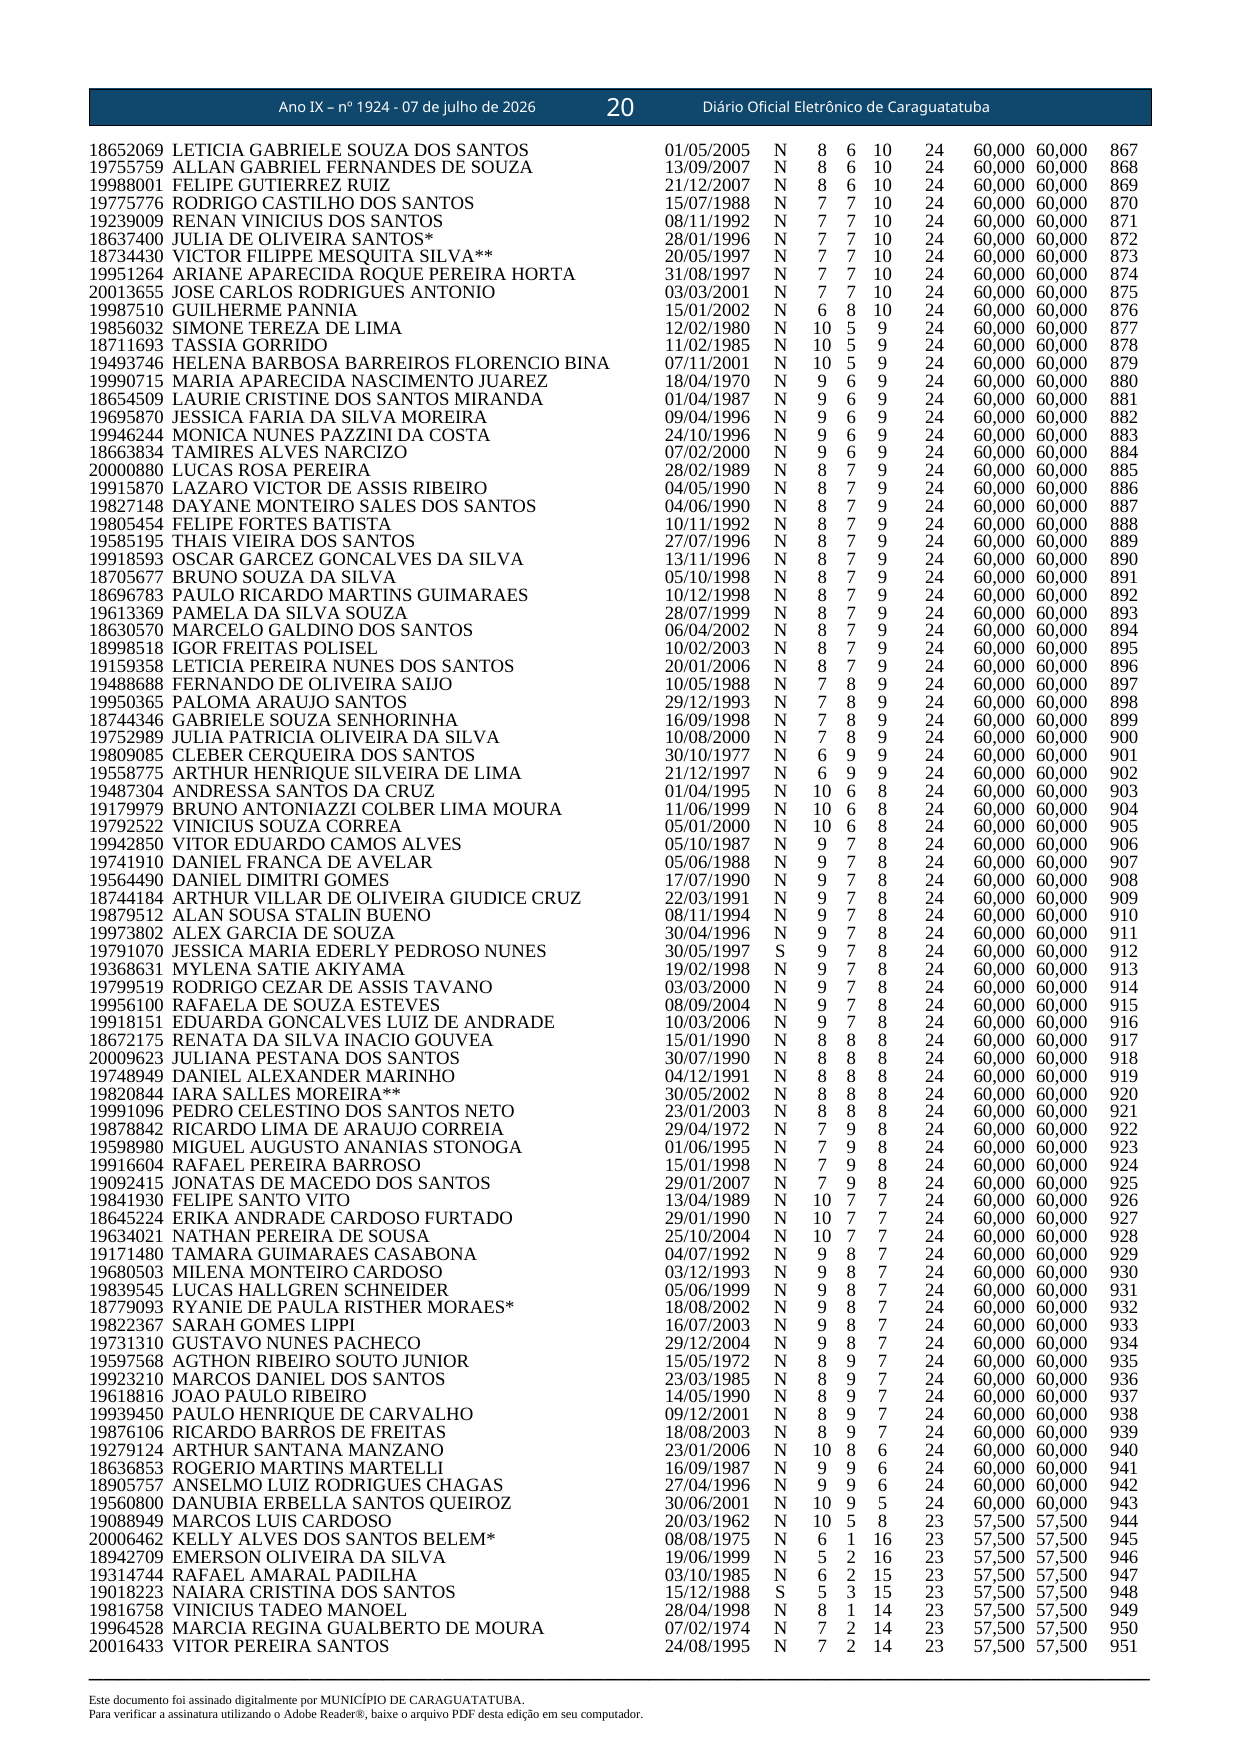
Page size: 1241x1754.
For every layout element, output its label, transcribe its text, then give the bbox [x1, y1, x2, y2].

text 19493746 HELENA BARBOSA BARREIROS FLORENCIO BINA 07/11/2001 N 10 5 9 24 60,000 60,000 879 [88, 356, 1152, 373]
text 19560800 DANUBIA ERBELLA SANTOS QUEIROZ 30/06/2001 N 10 9 5 24 60,000 60,000 943 [88, 1496, 1152, 1513]
text 19755759 ALLAN GABRIEL FERNANDES DE SOUZA 13/09/2007 N 8 6 10 24 60,000 60,000 868 [88, 159, 1152, 177]
text 18711693 TASSIA GORRIDO 11/02/1985 N 10 5 9 24 60,000 60,000 878 [88, 338, 1152, 356]
text 19990715 MARIA APARECIDA NASCIMENTO JUAREZ 18/04/1970 N 9 6 9 24 60,000 60,000 880 [88, 373, 1152, 391]
text 18705677 BRUNO SOUZA DA SILVA 05/10/1998 N 8 7 9 24 60,000 60,000 891 [88, 569, 1152, 587]
text 18734430 VICTOR FILIPPE MESQUITA SILVA** 20/05/1997 N 7 7 10 24 60,000 60,000 873 [88, 249, 1152, 266]
text 20016433 VITOR PEREIRA SANTOS 24/08/1995 N 7 2 14 23 57,500 57,500 951 [88, 1638, 1152, 1656]
text 18663834 TAMIRES ALVES NARCIZO 07/02/2000 N 9 6 9 24 60,000 60,000 884 [88, 444, 1152, 462]
text 18998518 IGOR FREITAS POLISEL 10/02/2003 N 8 7 9 24 60,000 60,000 895 [88, 641, 1152, 658]
text 19964528 MARCIA REGINA GUALBERTO DE MOURA 07/02/1974 N 7 2 14 23 57,500 57,500 950 [88, 1620, 1152, 1638]
text 19805454 FELIPE FORTES BATISTA 10/11/1992 N 8 7 9 24 60,000 60,000 888 [88, 516, 1152, 534]
text 18652069 LETICIA GABRIELE SOUZA DOS SANTOS 01/05/2005 N 8 6 10 24 60,000 60,000 867 [88, 142, 1152, 159]
text 19585195 THAIS VIEIRA DOS SANTOS 27/07/1996 N 8 7 9 24 60,000 60,000 889 [88, 534, 1152, 551]
text 20009623 JULIANA PESTANA DOS SANTOS 30/07/1990 N 8 8 8 24 60,000 60,000 918 [88, 1050, 1152, 1068]
text 19279124 ARTHUR SANTANA MANZANO 23/01/2006 N 10 8 6 24 60,000 60,000 940 [88, 1442, 1152, 1460]
text 19973802 ALEX GARCIA DE SOUZA 30/04/1996 N 9 7 8 24 60,000 60,000 911 [88, 926, 1152, 943]
text 19613369 PAMELA DA SILVA SOUZA 28/07/1999 N 8 7 9 24 60,000 60,000 893 [88, 605, 1152, 623]
text 18942709 EMERSON OLIVEIRA DA SILVA 19/06/1999 N 5 2 16 23 57,500 57,500 946 [88, 1549, 1152, 1567]
text 20006462 KELLY ALVES DOS SANTOS BELEM* 08/08/1975 N 6 1 16 23 57,500 57,500 945 [88, 1531, 1152, 1549]
text 19878842 RICARDO LIMA DE ARAUJO CORREIA 29/04/1972 N 7 9 8 24 60,000 60,000 922 [88, 1121, 1152, 1139]
text 19987510 GUILHERME PANNIA 15/01/2002 N 6 8 10 24 60,000 60,000 876 [88, 302, 1152, 320]
text 18779093 RYANIE DE PAULA RISTHER MORAES* 18/08/2002 N 9 8 7 24 60,000 60,000 932 [88, 1299, 1152, 1317]
text 20013655 JOSE CARLOS RODRIGUES ANTONIO 03/03/2001 N 7 7 10 24 60,000 60,000 875 [88, 284, 1152, 302]
text 19159358 LETICIA PEREIRA NUNES DOS SANTOS 20/01/2006 N 8 7 9 24 60,000 60,000 896 [88, 658, 1152, 676]
text 19876106 RICARDO BARROS DE FREITAS 18/08/2003 N 8 9 7 24 60,000 60,000 939 [88, 1424, 1152, 1442]
text 19558775 ARTHUR HENRIQUE SILVEIRA DE LIMA 21/12/1997 N 6 9 9 24 60,000 60,000 902 [88, 765, 1152, 783]
text 19988001 FELIPE GUTIERREZ RUIZ 21/12/2007 N 8 6 10 24 60,000 60,000 869 [88, 177, 1152, 195]
text 19775776 RODRIGO CASTILHO DOS SANTOS 15/07/1988 N 7 7 10 24 60,000 60,000 870 [88, 195, 1152, 213]
text 19092415 JONATAS DE MACEDO DOS SANTOS 29/01/2007 N 7 9 8 24 60,000 60,000 925 [88, 1175, 1152, 1193]
text 19841930 FELIPE SANTO VITO 13/04/1989 N 10 7 7 24 60,000 60,000 926 [88, 1193, 1152, 1211]
text 19816758 VINICIUS TADEO MANOEL 28/04/1998 N 8 1 14 23 57,500 57,500 949 [88, 1602, 1152, 1620]
text 18744346 GABRIELE SOUZA SENHORINHA 16/09/1998 N 7 8 9 24 60,000 60,000 899 [88, 712, 1152, 729]
text 19827148 DAYANE MONTEIRO SALES DOS SANTOS 04/06/1990 N 8 7 9 24 60,000 60,000 887 [88, 498, 1152, 516]
text 19314744 RAFAEL AMARAL PADILHA 03/10/1985 N 6 2 15 23 57,500 57,500 947 [88, 1567, 1152, 1584]
text 19791070 JESSICA MARIA EDERLY PEDROSO NUNES 30/05/1997 S 9 7 8 24 60,000 60,000 912 [88, 943, 1152, 961]
text 20000880 LUCAS ROSA PEREIRA 28/02/1989 N 8 7 9 24 60,000 60,000 885 [88, 462, 1152, 480]
text 19680503 MILENA MONTEIRO CARDOSO 03/12/1993 N 9 8 7 24 60,000 60,000 930 [88, 1264, 1152, 1282]
text 19950365 PALOMA ARAUJO SANTOS 29/12/1993 N 7 8 9 24 60,000 60,000 898 [88, 694, 1152, 712]
text 19799519 RODRIGO CEZAR DE ASSIS TAVANO 03/03/2000 N 9 7 8 24 60,000 60,000 914 [88, 979, 1152, 997]
text 18654509 LAURIE CRISTINE DOS SANTOS MIRANDA 01/04/1987 N 9 6 9 24 60,000 60,000 881 [88, 391, 1152, 409]
text 19916604 RAFAEL PEREIRA BARROSO 15/01/1998 N 7 9 8 24 60,000 60,000 924 [88, 1157, 1152, 1175]
text 18637400 JULIA DE OLIVEIRA SANTOS* 28/01/1996 N 7 7 10 24 60,000 60,000 872 [88, 231, 1152, 249]
text 18744184 ARTHUR VILLAR DE OLIVEIRA GIUDICE CRUZ 22/03/1991 N 9 7 8 24 60,000 60,000 909 [88, 890, 1152, 908]
text 19368631 MYLENA SATIE AKIYAMA 19/02/1998 N 9 7 8 24 60,000 60,000 913 [88, 961, 1152, 979]
text 18630570 MARCELO GALDINO DOS SANTOS 06/04/2002 N 8 7 9 24 60,000 60,000 894 [88, 623, 1152, 641]
text 18905757 ANSELMO LUIZ RODRIGUES CHAGAS 27/04/1996 N 9 9 6 24 60,000 60,000 942 [88, 1478, 1152, 1496]
text 19748949 DANIEL ALEXANDER MARINHO 04/12/1991 N 8 8 8 24 60,000 60,000 919 [88, 1068, 1152, 1086]
text 19741910 DANIEL FRANCA DE AVELAR 05/06/1988 N 9 7 8 24 60,000 60,000 907 [88, 854, 1152, 872]
text 19488688 FERNANDO DE OLIVEIRA SAIJO 10/05/1988 N 7 8 9 24 60,000 60,000 897 [88, 676, 1152, 694]
text 19564490 DANIEL DIMITRI GOMES 17/07/1990 N 9 7 8 24 60,000 60,000 908 [88, 872, 1152, 890]
text 19939450 PAULO HENRIQUE DE CARVALHO 09/12/2001 N 8 9 7 24 60,000 60,000 938 [88, 1406, 1152, 1424]
text 19820844 IARA SALLES MOREIRA** 30/05/2002 N 8 8 8 24 60,000 60,000 920 [88, 1086, 1152, 1104]
text 19598980 MIGUEL AUGUSTO ANANIAS STONOGA 01/06/1995 N 7 9 8 24 60,000 60,000 923 [88, 1139, 1152, 1157]
text 19618816 JOAO PAULO RIBEIRO 14/05/1990 N 8 9 7 24 60,000 60,000 937 [88, 1389, 1152, 1406]
text 18636853 ROGERIO MARTINS MARTELLI 16/09/1987 N 9 9 6 24 60,000 60,000 941 [88, 1460, 1152, 1478]
text 19839545 LUCAS HALLGREN SCHNEIDER 05/06/1999 N 9 8 7 24 60,000 60,000 931 [88, 1282, 1152, 1299]
text 19918151 EDUARDA GONCALVES LUIZ DE ANDRADE 10/03/2006 N 9 7 8 24 60,000 60,000 916 [88, 1014, 1152, 1032]
text 19879512 ALAN SOUSA STALIN BUENO 08/11/1994 N 9 7 8 24 60,000 60,000 910 [88, 908, 1152, 926]
text 19018223 NAIARA CRISTINA DOS SANTOS 15/12/1988 S 5 3 15 23 57,500 57,500 948 [88, 1584, 1152, 1602]
text 19179979 BRUNO ANTONIAZZI COLBER LIMA MOURA 11/06/1999 N 10 6 8 24 60,000 60,000 904 [88, 801, 1152, 819]
text 18645224 ERIKA ANDRADE CARDOSO FURTADO 29/01/1990 N 10 7 7 24 60,000 60,000 927 [88, 1211, 1152, 1228]
text 19915870 LAZARO VICTOR DE ASSIS RIBEIRO 04/05/1990 N 8 7 9 24 60,000 60,000 886 [88, 480, 1152, 498]
text 19951264 ARIANE APARECIDA ROQUE PEREIRA HORTA 31/08/1997 N 7 7 10 24 60,000 60,000 874 [88, 266, 1152, 284]
text 19752989 JULIA PATRICIA OLIVEIRA DA SILVA 10/08/2000 N 7 8 9 24 60,000 60,000 900 [88, 729, 1152, 747]
text 19856032 SIMONE TEREZA DE LIMA 12/02/1980 N 10 5 9 24 60,000 60,000 877 [88, 320, 1152, 338]
text 19731310 GUSTAVO NUNES PACHECO 29/12/2004 N 9 8 7 24 60,000 60,000 934 [88, 1335, 1152, 1353]
text 18672175 RENATA DA SILVA INACIO GOUVEA 15/01/1990 N 8 8 8 24 60,000 60,000 917 [88, 1032, 1152, 1050]
text 18696783 PAULO RICARDO MARTINS GUIMARAES 10/12/1998 N 8 7 9 24 60,000 60,000 892 [88, 587, 1152, 605]
text 19822367 SARAH GOMES LIPPI 16/07/2003 N 9 8 7 24 60,000 60,000 933 [88, 1317, 1152, 1335]
text 19918593 OSCAR GARCEZ GONCALVES DA SILVA 13/11/1996 N 8 7 9 24 60,000 60,000 890 [88, 551, 1152, 569]
text 19923210 MARCOS DANIEL DOS SANTOS 23/03/1985 N 8 9 7 24 60,000 60,000 936 [88, 1371, 1152, 1389]
text 19088949 MARCOS LUIS CARDOSO 20/03/1962 N 10 5 8 23 57,500 57,500 944 [88, 1513, 1152, 1531]
text 19239009 RENAN VINICIUS DOS SANTOS 08/11/1992 N 7 7 10 24 60,000 60,000 871 [88, 213, 1152, 231]
text 19946244 MONICA NUNES PAZZINI DA COSTA 24/10/1996 N 9 6 9 24 60,000 60,000 883 [88, 427, 1152, 444]
text 19695870 JESSICA FARIA DA SILVA MOREIRA 09/04/1996 N 9 6 9 24 60,000 60,000 882 [88, 409, 1152, 427]
text 19634021 NATHAN PEREIRA DE SOUSA 25/10/2004 N 10 7 7 24 60,000 60,000 928 [88, 1228, 1152, 1246]
text 19809085 CLEBER CERQUEIRA DOS SANTOS 30/10/1977 N 6 9 9 24 60,000 60,000 901 [88, 747, 1152, 765]
text 19956100 RAFAELA DE SOUZA ESTEVES 08/09/2004 N 9 7 8 24 60,000 60,000 915 [88, 997, 1152, 1014]
text 19942850 VITOR EDUARDO CAMOS ALVES 05/10/1987 N 9 7 8 24 60,000 60,000 906 [88, 836, 1152, 854]
text 19991096 PEDRO CELESTINO DOS SANTOS NETO 23/01/2003 N 8 8 8 24 60,000 60,000 921 [88, 1104, 1152, 1121]
text 19171480 TAMARA GUIMARAES CASABONA 04/07/1992 N 9 8 7 24 60,000 60,000 929 [88, 1246, 1152, 1264]
text 19792522 VINICIUS SOUZA CORREA 05/01/2000 N 10 6 8 24 60,000 60,000 905 [88, 819, 1152, 836]
text 19597568 AGTHON RIBEIRO SOUTO JUNIOR 15/05/1972 N 8 9 7 24 60,000 60,000 935 [88, 1353, 1152, 1371]
text 19487304 ANDRESSA SANTOS DA CRUZ 01/04/1995 N 10 6 8 24 60,000 60,000 903 [88, 783, 1152, 801]
